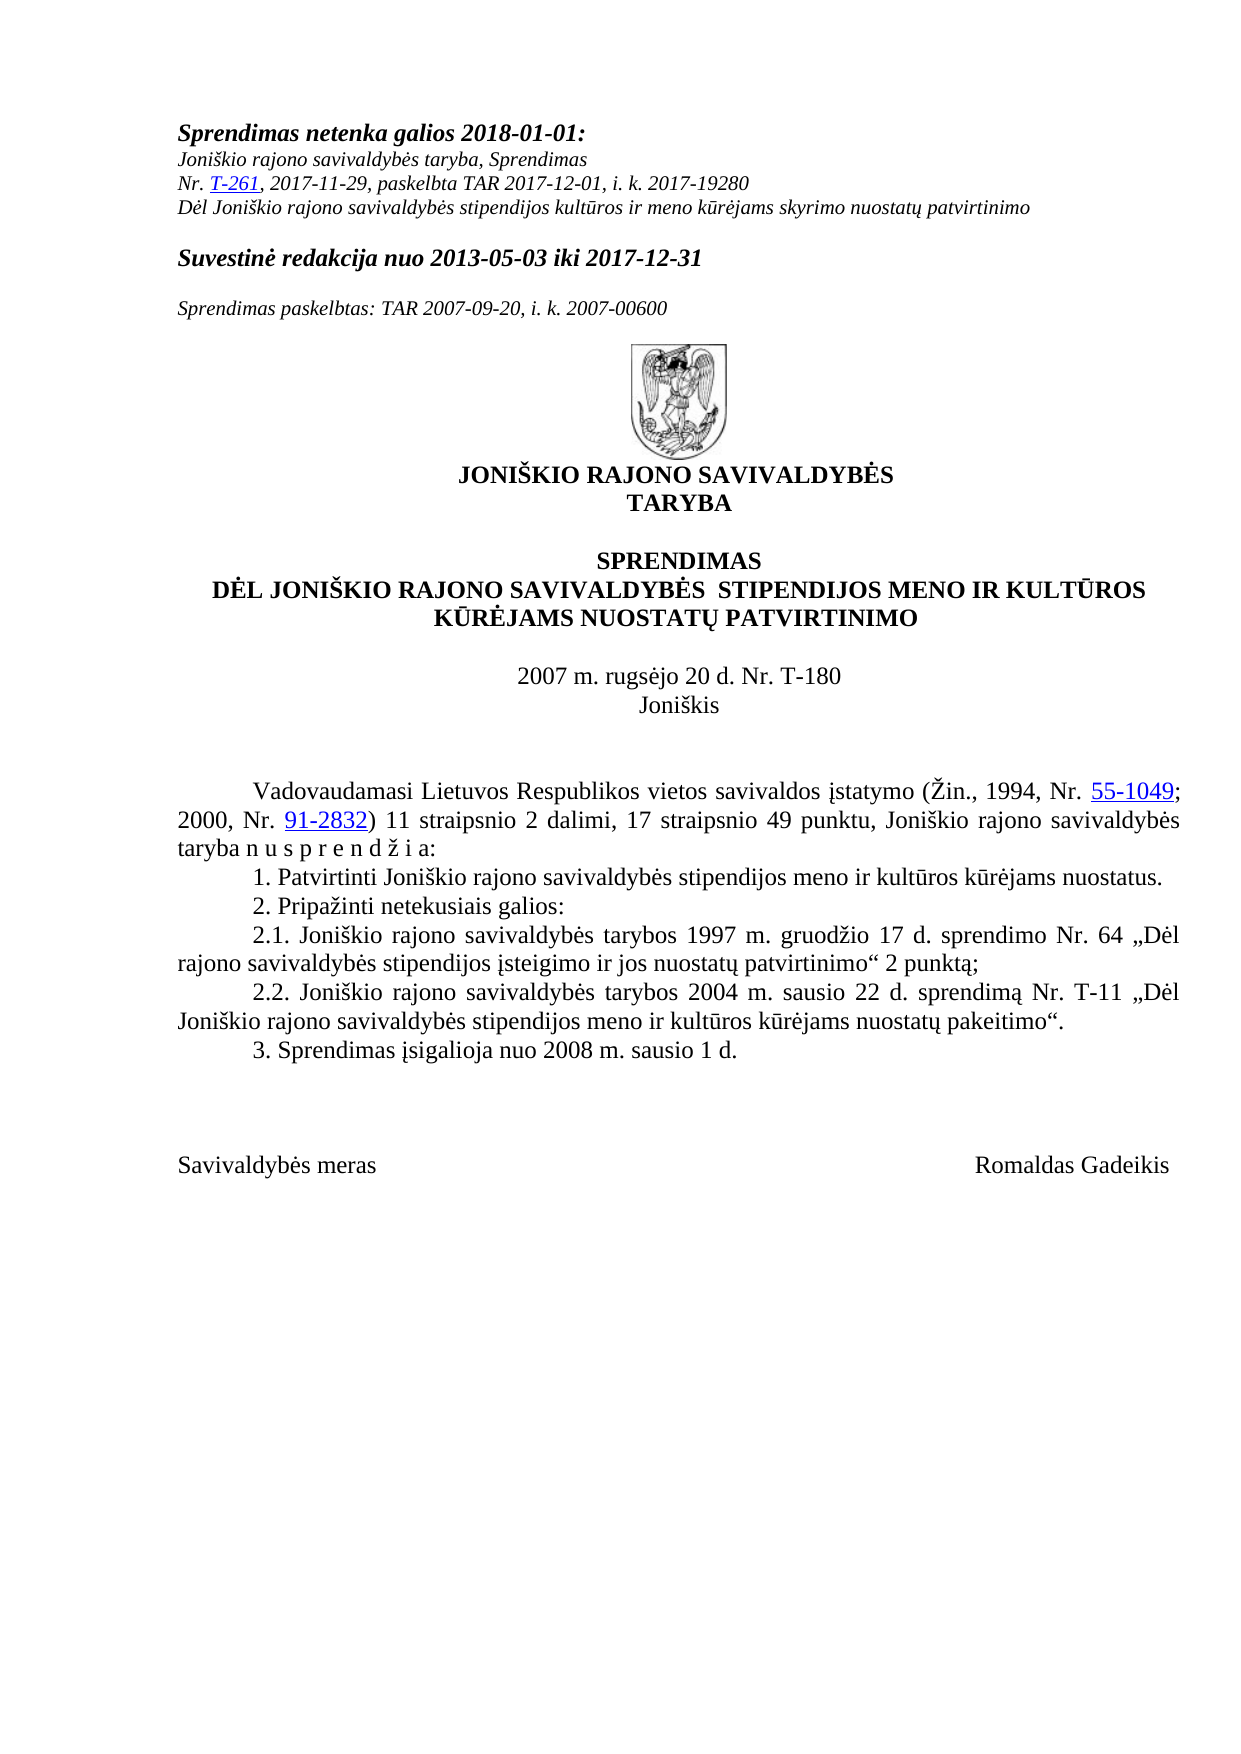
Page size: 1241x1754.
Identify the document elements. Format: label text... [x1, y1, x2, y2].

text Nr. T-261, 2017-11-29, paskelbta TAR 2017-12-01, i. k. 2017-19280 [177, 171, 1181, 195]
text 2.2. Joniškio rajono savivaldybės tarybos 2004 m. sausio 22 d. sprendimą Nr. T-11 „Dėl Joniškio rajono savivaldybės stipendijos meno ir kultūros kūrėjams nuostatų pakeitimo“. [177, 977, 1181, 1035]
text JONIŠKIO RAJONO SAVIVALDYBĖS [177, 460, 1181, 488]
text 2. Pripažinti netekusiais galios: [177, 891, 1181, 920]
text Sprendimas paskelbtas: TAR 2007-09-20, i. k. 2007-00600 [177, 296, 1181, 320]
text TARYBA [177, 488, 1181, 517]
text Sprendimas netenka galios 2018-01-01: [177, 118, 1181, 147]
text 2007 m. rugsėjo 20 d. Nr. T-180 [177, 661, 1181, 690]
text Dėl Joniškio rajono savivaldybės stipendijos kultūros ir meno kūrėjams skyrimo nuostatų patvirtinimo [177, 195, 1181, 219]
text Joniškio rajono savivaldybės taryba, Sprendimas [177, 147, 1181, 171]
text Vadovaudamasi Lietuvos Respublikos vietos savivaldos įstatymo (Žin., 1994, Nr. 55-1049; 2000, Nr. 91-2832) 11 straipsnio 2 dalimi, 17 straipsnio 49 punktu, Joniškio rajono savivaldybės taryba n u s p r e n d ž i a: [177, 776, 1181, 862]
text 2.1. Joniškio rajono savivaldybės tarybos 1997 m. gruodžio 17 d. sprendimo Nr. 64 „Dėl rajono savivaldybės stipendijos įsteigimo ir jos nuostatų patvirtinimo“ 2 punktą; [177, 920, 1181, 977]
text SPRENDIMAS [177, 546, 1181, 575]
text 3. Sprendimas įsigalioja nuo 2008 m. sausio 1 d. [177, 1035, 1181, 1063]
text Savivaldybės meras Romaldas Gadeikis [177, 1150, 1181, 1178]
text Suvestinė redakcija nuo 2013-05-03 iki 2017-12-31 [177, 243, 1181, 272]
text 1. Patvirtinti Joniškio rajono savivaldybės stipendijos meno ir kultūros kūrėjams nuostatus. [177, 862, 1181, 891]
text Joniškis [177, 690, 1181, 718]
text DĖL JONIŠKIO RAJONO SAVIVALDYBĖS STIPENDIJOS MENO IR KULTŪROS KŪRĖJAMS NUOSTATŲ PATVIRTINIMO [177, 575, 1181, 632]
